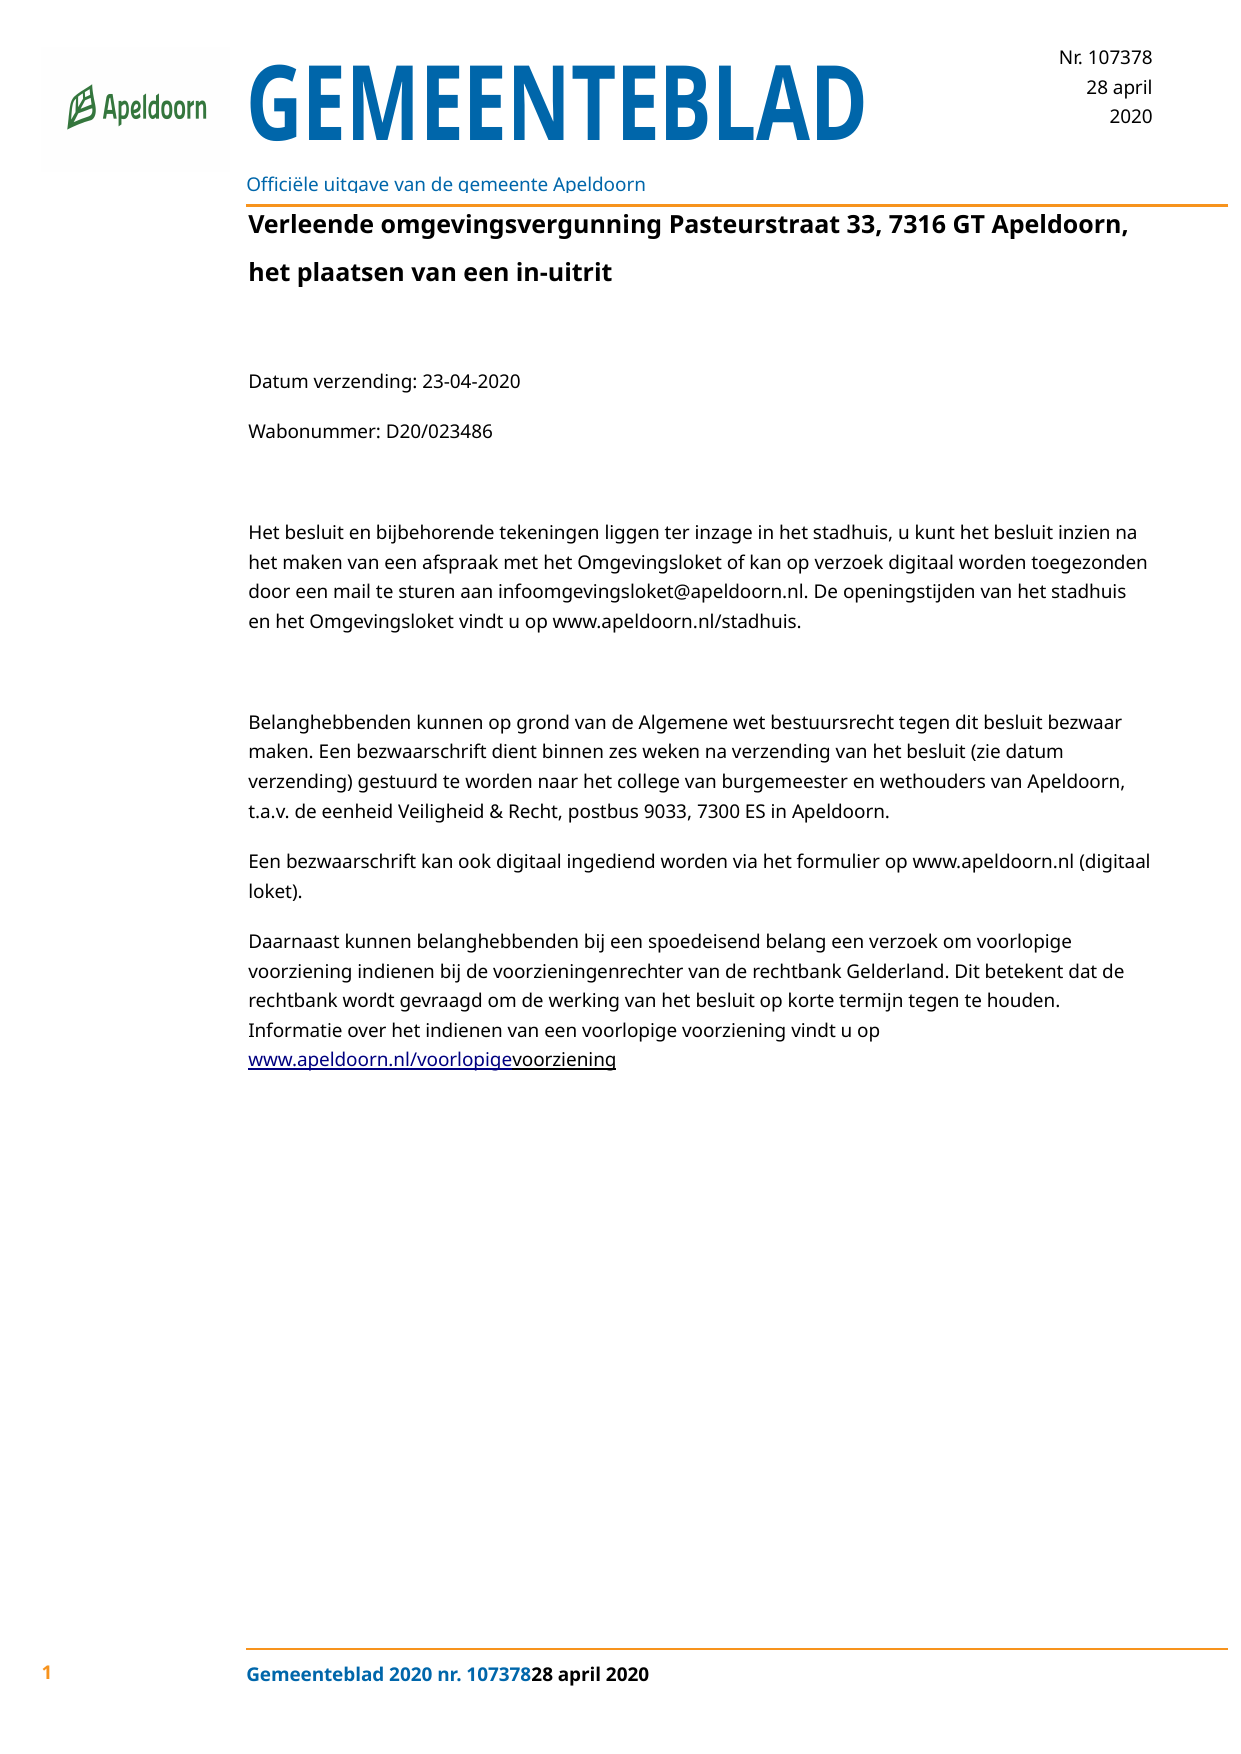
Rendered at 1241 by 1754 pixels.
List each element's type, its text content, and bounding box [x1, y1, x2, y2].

text Daarnaast kunnen belanghebbenden bij een spoedeisend belang een verzoek om voorlopige voorziening indienen bij de voorzieningenrechter van de rechtbank Gelderland. Dit betekent dat de rechtbank wordt gevraagd om de werking van het besluit op korte termijn tegen te houden. Informatie over het indienen van een voorlopige voorziening vindt u op www.apeldoorn.nl/voorlopigevoorziening [248, 928, 1152, 1072]
text Datum verzending: 23-04-2020 [248, 368, 1152, 394]
text Het besluit en bijbehorende tekeningen liggen ter inzage in het stadhuis, u kunt het besluit inzien na het maken van een afspraak met het Omgevingsloket of kan op verzoek digitaal worden toegezonden door een mail te sturen aan infoomgevingsloket@apeldoorn.nl. De openingstijden van het stadhuis en het Omgevingsloket vindt u op www.apeldoorn.nl/stadhuis. [248, 519, 1152, 634]
text Verleende omgevingsvergunning Pasteurstraat 33, 7316 GT Apeldoorn, het plaatsen van een in-uitrit [248, 207, 1152, 288]
picture [41, 47, 231, 172]
text Een bezwaarschrift kan ook digitaal ingediend worden via het formulier op www.apeldoorn.nl (digitaal loket). [248, 848, 1152, 904]
text Wabonummer: D20/023486 [248, 419, 1152, 444]
text Belanghebbenden kunnen op grond van de Algemene wet bestuursrecht tegen dit besluit bezwaar maken. Een bezwaarschrift dient binnen zes weken na verzending van het besluit (zie datum verzending) gestuurd te worden naar het college van burgemeester en wethouders van Apeldoorn, t.a.v. de eenheid Veiligheid & Recht, postbus 9033, 7300 ES in Apeldoorn. [248, 709, 1152, 824]
